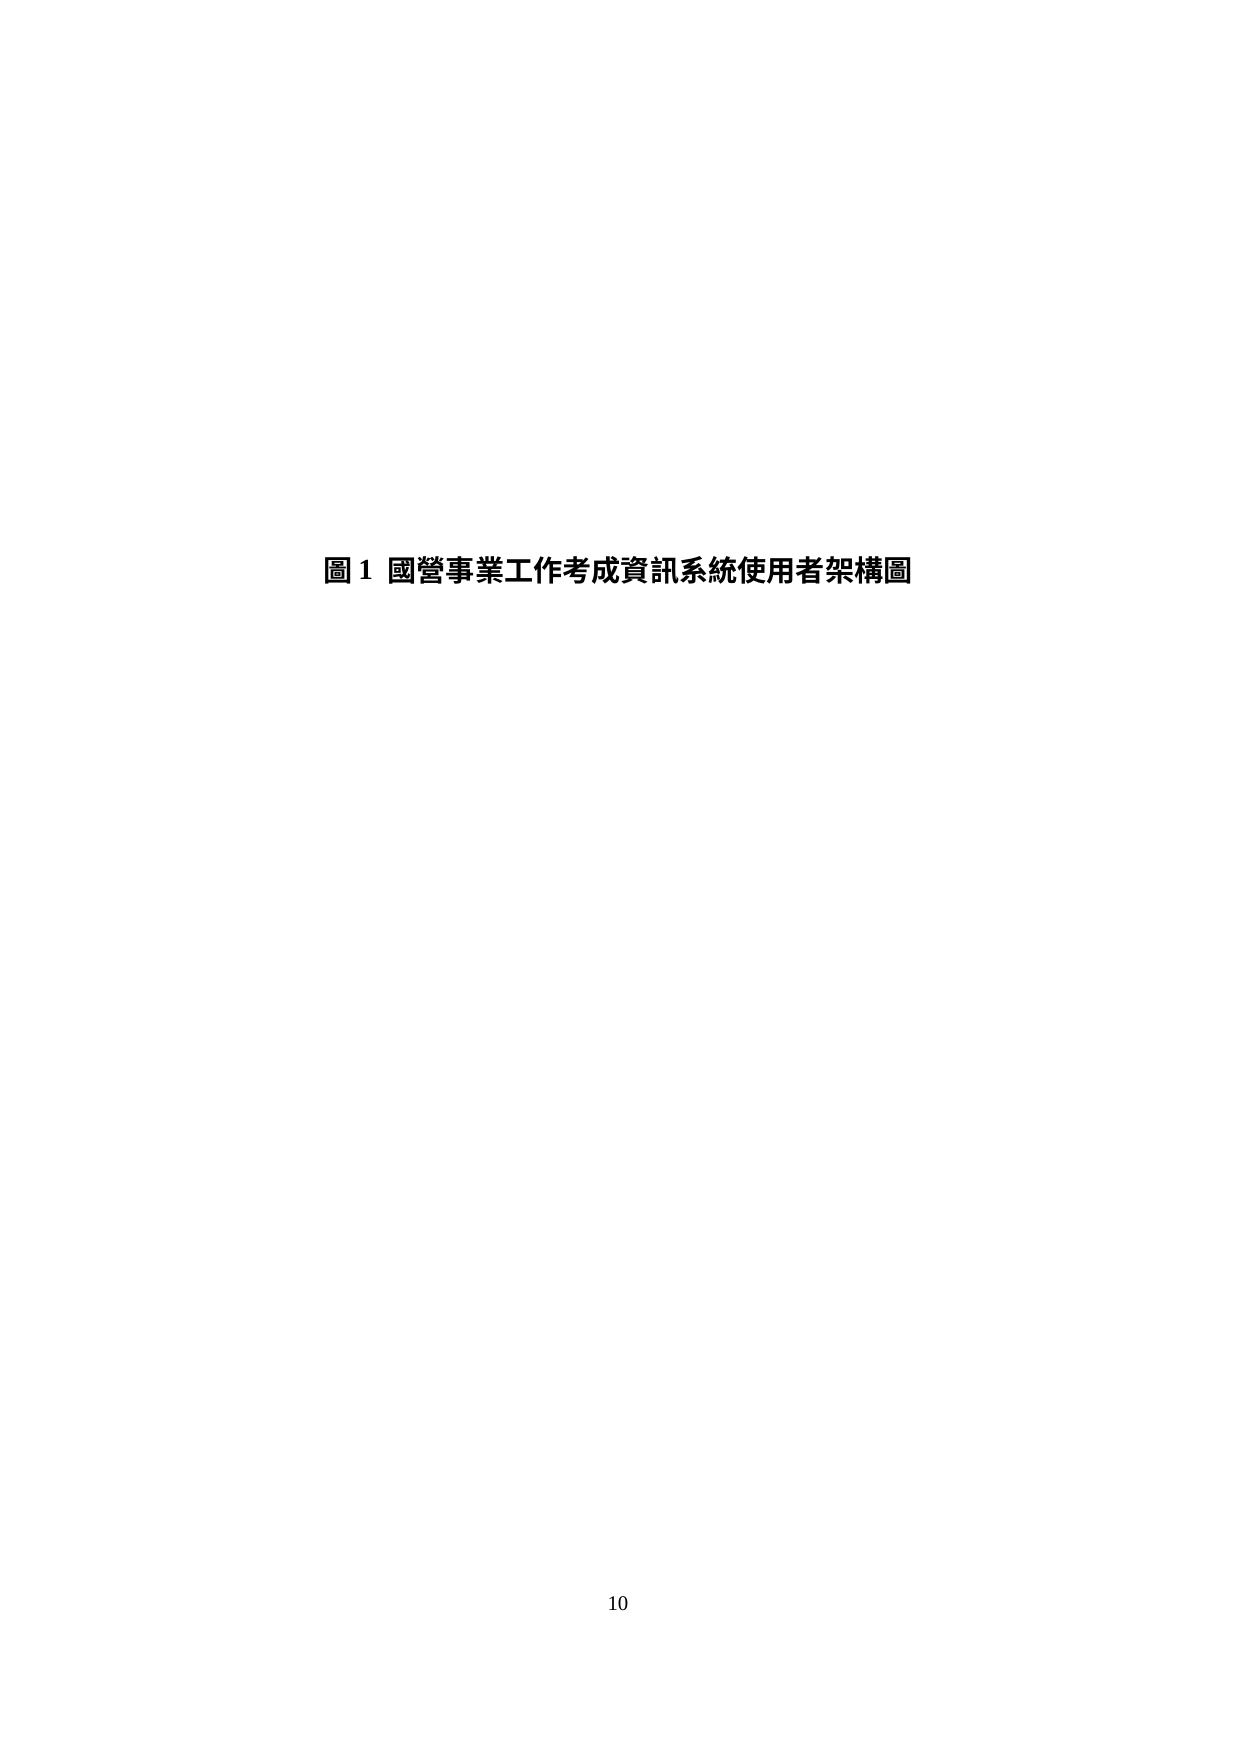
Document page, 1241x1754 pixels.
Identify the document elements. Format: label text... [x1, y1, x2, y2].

text 圖1 國營事業工作考成資訊系統使用者架構圖 [187, 527, 1048, 589]
